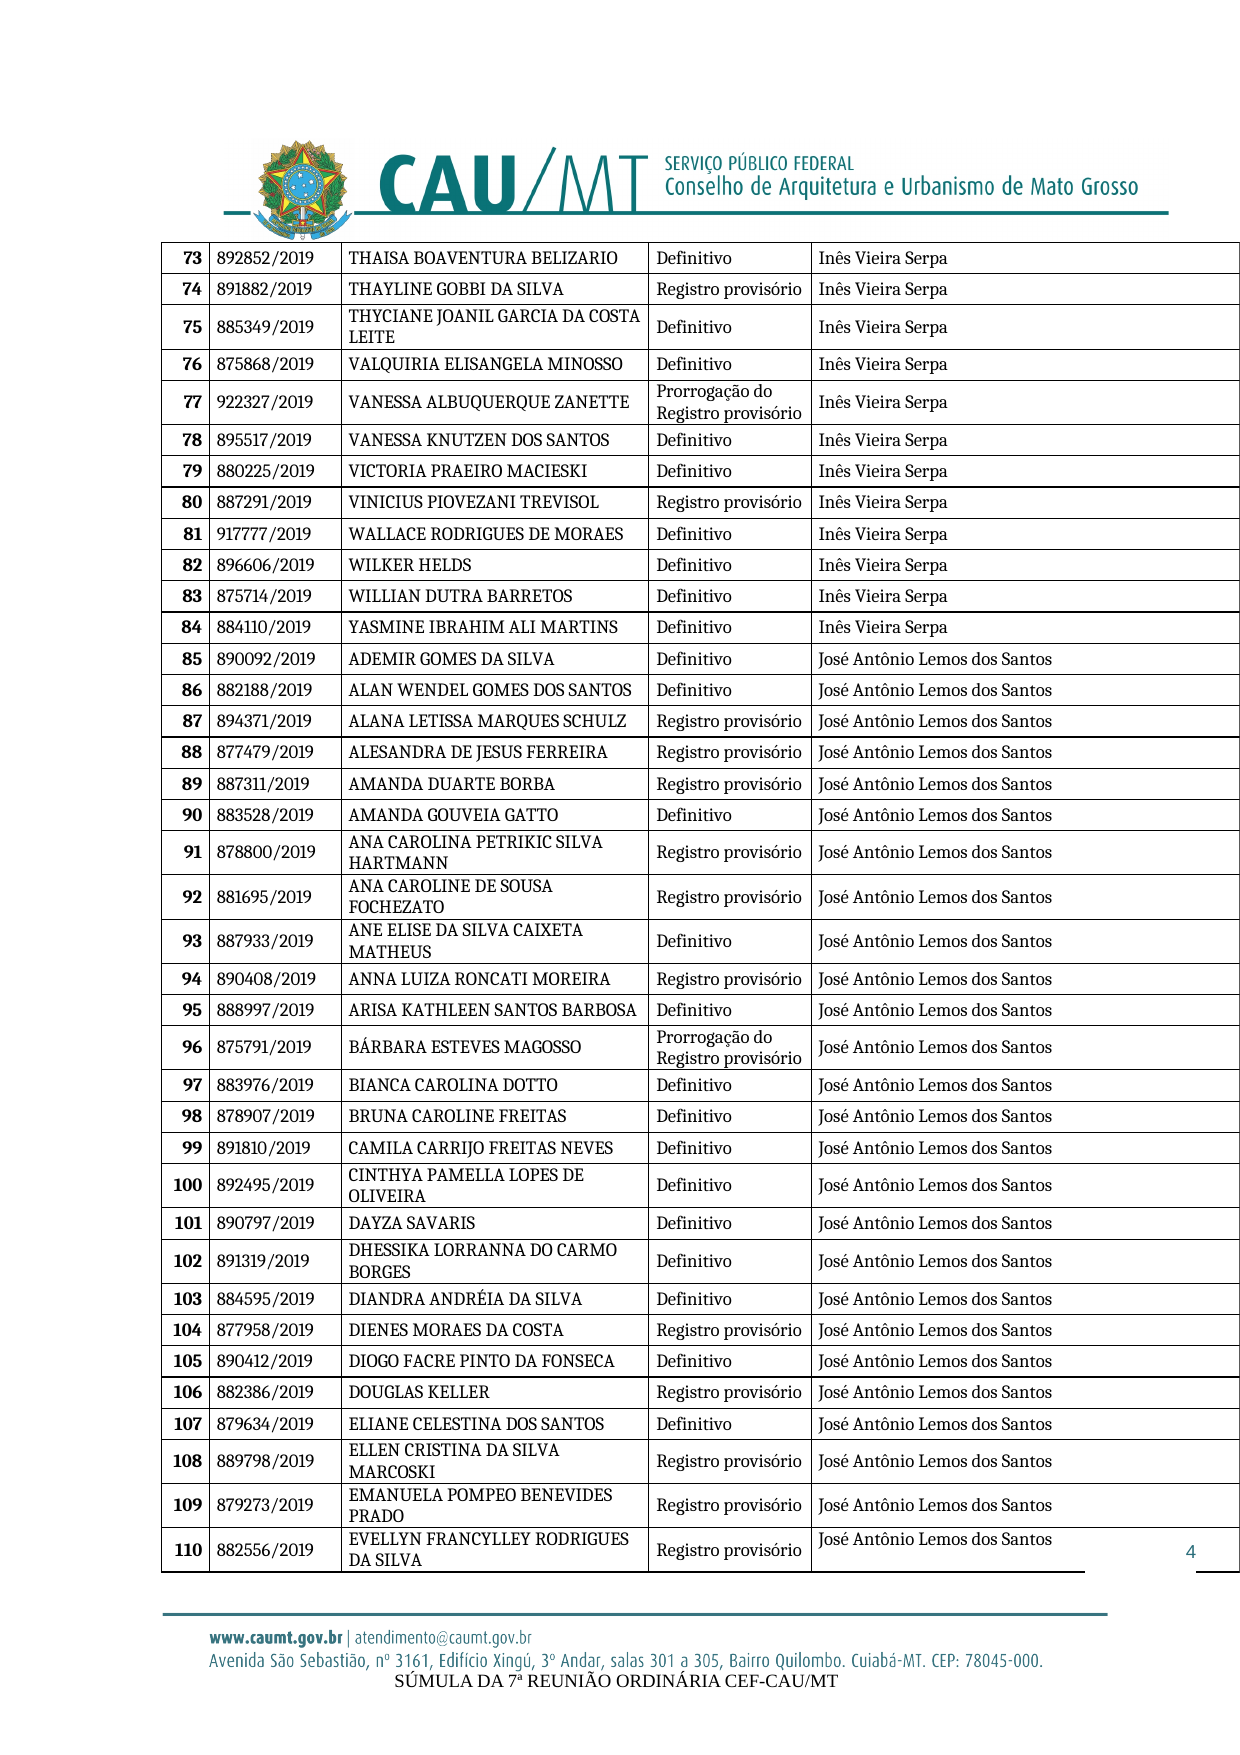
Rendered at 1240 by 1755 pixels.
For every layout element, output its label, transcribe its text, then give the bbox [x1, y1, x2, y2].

table_cell Definitivo [649, 1133, 811, 1163]
table_cell José Antônio Lemos dos Santos [812, 1208, 1239, 1238]
table_cell Definitivo [649, 675, 811, 705]
table_cell José Antônio Lemos dos Santos [812, 920, 1239, 963]
table_cell 82 [162, 550, 209, 580]
table_cell Definitivo [649, 800, 811, 830]
table_cell 884110/2019 [210, 613, 341, 643]
table_cell THAYLINE GOBBI DA SILVA [342, 274, 648, 304]
table_cell José Antônio Lemos dos Santos [812, 644, 1239, 674]
table_cell 890797/2019 [210, 1208, 341, 1238]
table_cell 883528/2019 [210, 800, 341, 830]
table_cell 106 [162, 1378, 209, 1408]
table_cell 894371/2019 [210, 706, 341, 736]
table_cell 88 [162, 738, 209, 768]
table_cell 875791/2019 [210, 1026, 341, 1069]
table_cell Inês Vieira Serpa [812, 488, 1239, 518]
table_cell José Antônio Lemos dos Santos [812, 1026, 1239, 1069]
table_cell Prorrogação do Registro provisório [649, 381, 811, 424]
table_cell 882556/2019 [210, 1528, 341, 1571]
table_cell 881695/2019 [210, 875, 341, 918]
table_cell 891882/2019 [210, 274, 341, 304]
table_cell CAMILA CARRIJO FREITAS NEVES [342, 1133, 648, 1163]
table_cell Inês Vieira Serpa [812, 305, 1239, 348]
table_cell Inês Vieira Serpa [812, 381, 1239, 424]
table_cell THYCIANE JOANIL GARCIA DA COSTA LEITE [342, 305, 648, 348]
table_cell 887311/2019 [210, 769, 341, 799]
table_cell José Antônio Lemos dos Santos [812, 1240, 1239, 1283]
table_cell BIANCA CAROLINA DOTTO [342, 1070, 648, 1101]
table_cell AMANDA DUARTE BORBA [342, 769, 648, 799]
table_cell Registro provisório [649, 274, 811, 304]
table_cell WILLIAN DUTRA BARRETOS [342, 581, 648, 611]
table_cell 891319/2019 [210, 1240, 341, 1283]
table_cell ALESANDRA DE JESUS FERREIRA [342, 738, 648, 768]
table_cell 890412/2019 [210, 1346, 341, 1376]
table_cell 86 [162, 675, 209, 705]
table_cell Registro provisório [649, 1378, 811, 1408]
table_cell DIANDRA ANDRÉIA DA SILVA [342, 1284, 648, 1314]
table_cell ADEMIR GOMES DA SILVA [342, 644, 648, 674]
table_cell José Antônio Lemos dos Santos [812, 1346, 1239, 1376]
table_cell 85 [162, 644, 209, 674]
table_cell 99 [162, 1133, 209, 1163]
table_cell Registro provisório [649, 875, 811, 918]
table_cell 889798/2019 [210, 1440, 341, 1483]
table_cell Registro provisório [649, 738, 811, 768]
table_cell 89 [162, 769, 209, 799]
table_cell ANA CAROLINE DE SOUSA FOCHEZATO [342, 875, 648, 918]
table_cell 76 [162, 350, 209, 380]
table_cell José Antônio Lemos dos Santos [812, 738, 1239, 768]
table_cell Registro provisório [649, 1315, 811, 1345]
table_cell ELLEN CRISTINA DA SILVA MARCOSKI [342, 1440, 648, 1483]
table_cell 78 [162, 425, 209, 455]
table_cell José Antônio Lemos dos Santos [812, 1284, 1239, 1314]
table_cell 888997/2019 [210, 995, 341, 1025]
table_cell Definitivo [649, 1409, 811, 1439]
table_cell 896606/2019 [210, 550, 341, 580]
table_cell ALANA LETISSA MARQUES SCHULZ [342, 706, 648, 736]
table_cell Definitivo [649, 519, 811, 549]
table_cell 878907/2019 [210, 1102, 341, 1132]
table_cell José Antônio Lemos dos Santos [812, 1070, 1239, 1101]
table_cell DOUGLAS KELLER [342, 1378, 648, 1408]
table_cell 890092/2019 [210, 644, 341, 674]
table_cell 875868/2019 [210, 350, 341, 380]
table_cell 922327/2019 [210, 381, 341, 424]
table_cell 102 [162, 1240, 209, 1283]
table_cell Registro provisório [649, 831, 811, 874]
table_cell Inês Vieira Serpa [812, 456, 1239, 486]
table_cell José Antônio Lemos dos Santos [812, 1315, 1239, 1345]
table_cell Registro provisório [649, 1528, 811, 1571]
table_cell DIOGO FACRE PINTO DA FONSECA [342, 1346, 648, 1376]
table_cell ANNA LUIZA RONCATI MOREIRA [342, 964, 648, 994]
table_cell 104 [162, 1315, 209, 1345]
table_cell EMANUELA POMPEO BENEVIDES PRADO [342, 1484, 648, 1527]
table_cell Definitivo [649, 350, 811, 380]
table_cell VALQUIRIA ELISANGELA MINOSSO [342, 350, 648, 380]
table_cell VICTORIA PRAEIRO MACIESKI [342, 456, 648, 486]
table_cell YASMINE IBRAHIM ALI MARTINS [342, 613, 648, 643]
table_cell ANE ELISE DA SILVA CAIXETA MATHEUS [342, 920, 648, 963]
table_cell Definitivo [649, 305, 811, 348]
table_cell José Antônio Lemos dos Santos [812, 1378, 1239, 1408]
table_cell Registro provisório [649, 488, 811, 518]
table_cell 877479/2019 [210, 738, 341, 768]
table_cell José Antônio Lemos dos Santos [812, 995, 1239, 1025]
table_cell 73 [162, 243, 209, 273]
table_cell DIENES MORAES DA COSTA [342, 1315, 648, 1345]
table_cell Definitivo [649, 243, 811, 273]
table_cell 83 [162, 581, 209, 611]
table_cell 884595/2019 [210, 1284, 341, 1314]
table_cell José Antônio Lemos dos Santos [812, 1528, 1239, 1571]
table_cell 879634/2019 [210, 1409, 341, 1439]
table_cell 75 [162, 305, 209, 348]
table_cell 917777/2019 [210, 519, 341, 549]
table_cell 887933/2019 [210, 920, 341, 963]
table_cell Definitivo [649, 456, 811, 486]
table_cell 91 [162, 831, 209, 874]
table_cell Inês Vieira Serpa [812, 613, 1239, 643]
table_cell Definitivo [649, 613, 811, 643]
table_cell ARISA KATHLEEN SANTOS BARBOSA [342, 995, 648, 1025]
table_cell 108 [162, 1440, 209, 1483]
table_cell 87 [162, 706, 209, 736]
table_cell Inês Vieira Serpa [812, 350, 1239, 380]
table_cell ELIANE CELESTINA DOS SANTOS [342, 1409, 648, 1439]
table_cell Definitivo [649, 1346, 811, 1376]
table_cell José Antônio Lemos dos Santos [812, 875, 1239, 918]
table_cell José Antônio Lemos dos Santos [812, 706, 1239, 736]
table_cell 80 [162, 488, 209, 518]
table_cell José Antônio Lemos dos Santos [812, 1133, 1239, 1163]
table_cell 882188/2019 [210, 675, 341, 705]
table_cell 94 [162, 964, 209, 994]
table_cell Inês Vieira Serpa [812, 550, 1239, 580]
table_cell 77 [162, 381, 209, 424]
table_cell José Antônio Lemos dos Santos [812, 1409, 1239, 1439]
table_cell Definitivo [649, 995, 811, 1025]
table_cell BÁRBARA ESTEVES MAGOSSO [342, 1026, 648, 1069]
table_cell 109 [162, 1484, 209, 1527]
table_cell Registro provisório [649, 964, 811, 994]
table_cell VINICIUS PIOVEZANI TREVISOL [342, 488, 648, 518]
table_cell José Antônio Lemos dos Santos [812, 964, 1239, 994]
table_cell 97 [162, 1070, 209, 1101]
table_cell Inês Vieira Serpa [812, 274, 1239, 304]
table_cell 887291/2019 [210, 488, 341, 518]
table_cell ANA CAROLINA PETRIKIC SILVA HARTMANN [342, 831, 648, 874]
table_cell CINTHYA PAMELLA LOPES DE OLIVEIRA [342, 1164, 648, 1207]
table_cell 875714/2019 [210, 581, 341, 611]
table_cell DAYZA SAVARIS [342, 1208, 648, 1238]
table_cell EVELLYN FRANCYLLEY RODRIGUES DA SILVA [342, 1528, 648, 1571]
table_cell Registro provisório [649, 769, 811, 799]
table_cell Inês Vieira Serpa [812, 519, 1239, 549]
table_cell 84 [162, 613, 209, 643]
table_cell 107 [162, 1409, 209, 1439]
table_cell VANESSA ALBUQUERQUE ZANETTE [342, 381, 648, 424]
table_cell Definitivo [649, 1164, 811, 1207]
table_cell 882386/2019 [210, 1378, 341, 1408]
table_cell 79 [162, 456, 209, 486]
table_cell Definitivo [649, 1208, 811, 1238]
table_cell Registro provisório [649, 706, 811, 736]
table_cell 880225/2019 [210, 456, 341, 486]
table_cell VANESSA KNUTZEN DOS SANTOS [342, 425, 648, 455]
table_cell Definitivo [649, 920, 811, 963]
table_cell Registro provisório [649, 1484, 811, 1527]
table_cell DHESSIKA LORRANNA DO CARMO BORGES [342, 1240, 648, 1283]
table_cell 92 [162, 875, 209, 918]
table_cell Inês Vieira Serpa [812, 243, 1239, 273]
table_cell José Antônio Lemos dos Santos [812, 1164, 1239, 1207]
table_cell 100 [162, 1164, 209, 1207]
table_cell Prorrogação do Registro provisório [649, 1026, 811, 1069]
table_cell Definitivo [649, 581, 811, 611]
table_cell José Antônio Lemos dos Santos [812, 800, 1239, 830]
table_cell Definitivo [649, 1284, 811, 1314]
table_cell 885349/2019 [210, 305, 341, 348]
table_cell 95 [162, 995, 209, 1025]
table_cell ALAN WENDEL GOMES DOS SANTOS [342, 675, 648, 705]
table_cell WALLACE RODRIGUES DE MORAES [342, 519, 648, 549]
table_cell Definitivo [649, 1240, 811, 1283]
table_cell Inês Vieira Serpa [812, 425, 1239, 455]
table_cell 892852/2019 [210, 243, 341, 273]
table_cell 110 [162, 1528, 209, 1571]
table_cell José Antônio Lemos dos Santos [812, 1440, 1239, 1483]
table_cell Definitivo [649, 644, 811, 674]
table_cell 890408/2019 [210, 964, 341, 994]
table_cell Registro provisório [649, 1440, 811, 1483]
table_cell José Antônio Lemos dos Santos [812, 675, 1239, 705]
table_cell AMANDA GOUVEIA GATTO [342, 800, 648, 830]
table_cell WILKER HELDS [342, 550, 648, 580]
table_cell 877958/2019 [210, 1315, 341, 1345]
table_cell 81 [162, 519, 209, 549]
table_cell 103 [162, 1284, 209, 1314]
table_cell 74 [162, 274, 209, 304]
table_cell 93 [162, 920, 209, 963]
table_cell José Antônio Lemos dos Santos [812, 769, 1239, 799]
table_cell 879273/2019 [210, 1484, 341, 1527]
table_cell 101 [162, 1208, 209, 1238]
table_cell 90 [162, 800, 209, 830]
table_cell José Antônio Lemos dos Santos [812, 1484, 1239, 1527]
table_cell 892495/2019 [210, 1164, 341, 1207]
table_cell 878800/2019 [210, 831, 341, 874]
table_cell José Antônio Lemos dos Santos [812, 1102, 1239, 1132]
table_cell 883976/2019 [210, 1070, 341, 1101]
table_cell 891810/2019 [210, 1133, 341, 1163]
table_cell 96 [162, 1026, 209, 1069]
table_cell Definitivo [649, 1102, 811, 1132]
table_cell Inês Vieira Serpa [812, 581, 1239, 611]
table_cell José Antônio Lemos dos Santos [812, 831, 1239, 874]
table_cell 98 [162, 1102, 209, 1132]
table_cell THAISA BOAVENTURA BELIZARIO [342, 243, 648, 273]
table_cell BRUNA CAROLINE FREITAS [342, 1102, 648, 1132]
table_cell 895517/2019 [210, 425, 341, 455]
table_cell Definitivo [649, 425, 811, 455]
table_cell Definitivo [649, 1070, 811, 1101]
table_cell Definitivo [649, 550, 811, 580]
table_cell 105 [162, 1346, 209, 1376]
